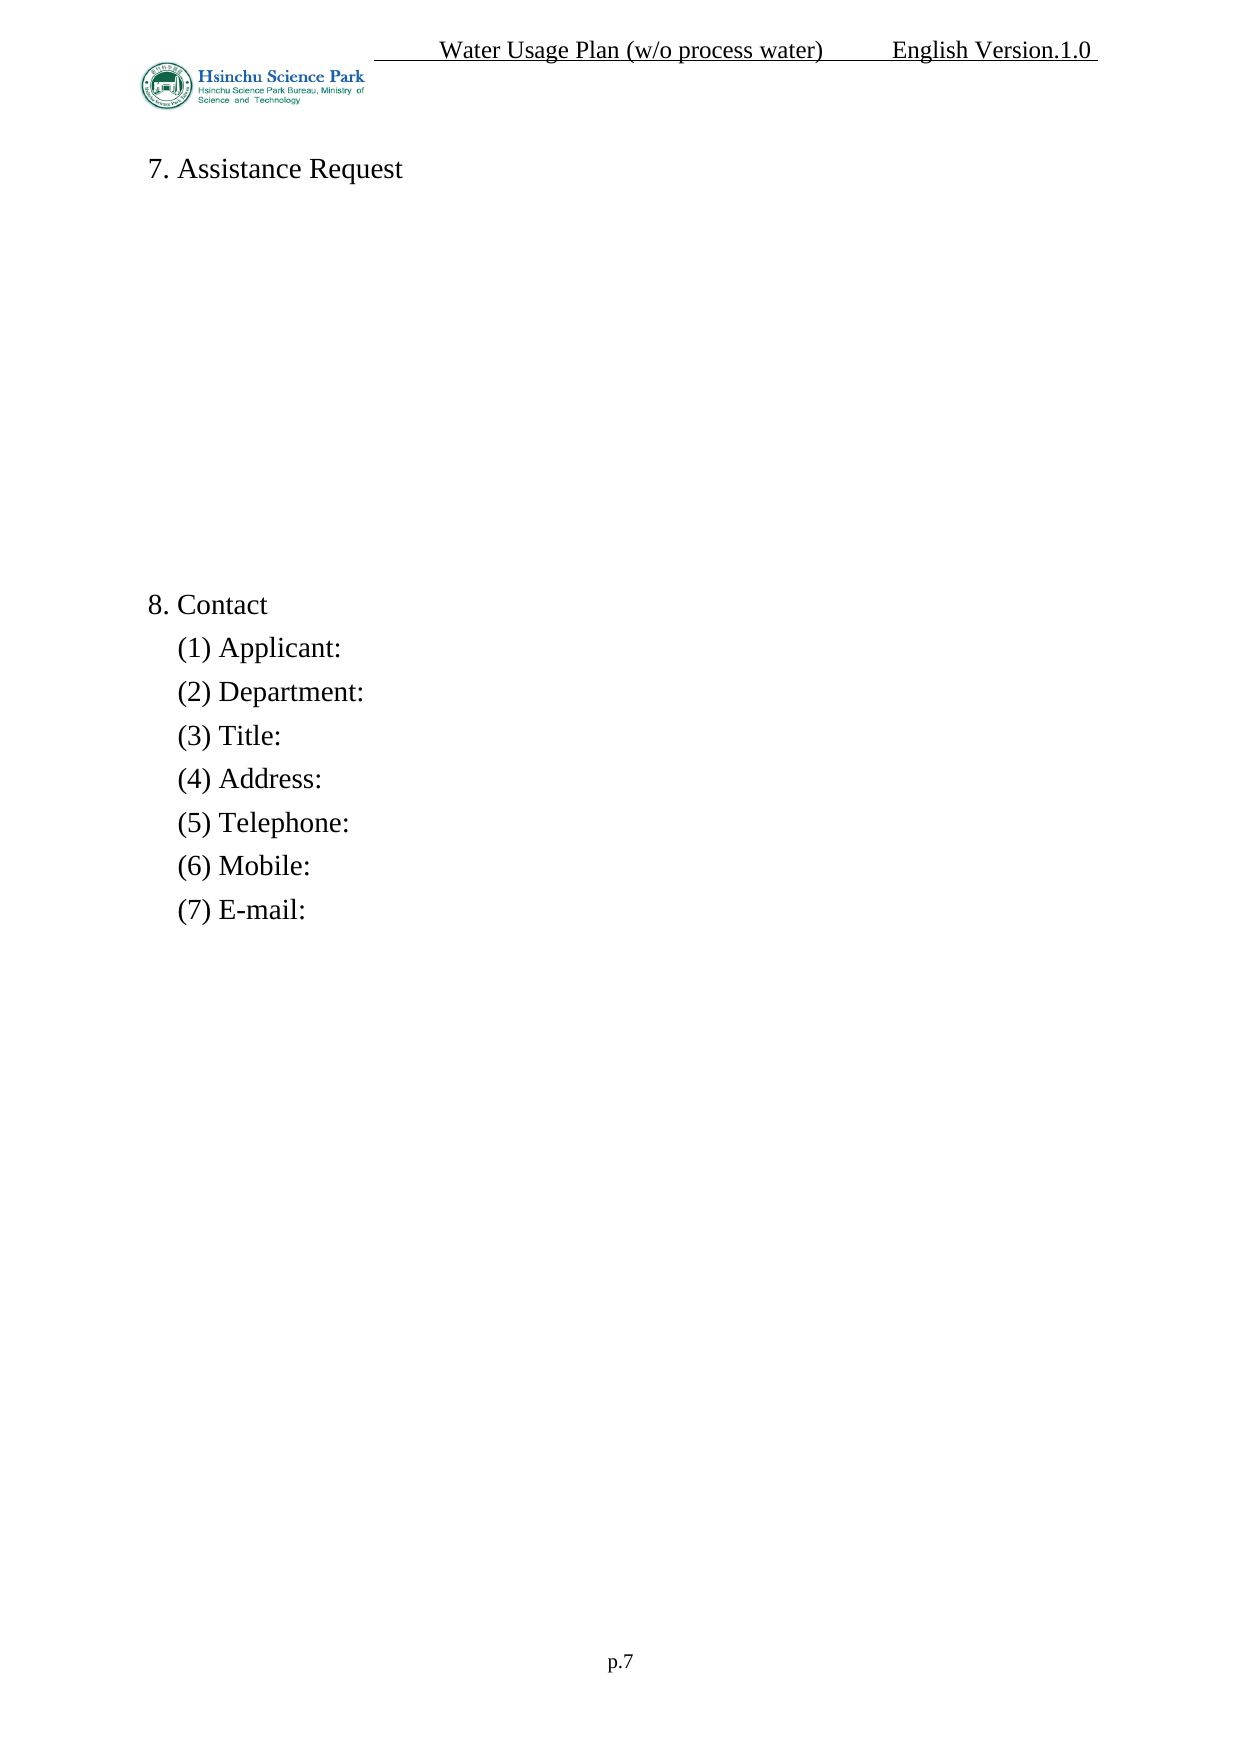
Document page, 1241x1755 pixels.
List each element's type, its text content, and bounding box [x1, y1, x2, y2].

text 7. Assistance Request [148, 152, 1093, 185]
text (4) Address: [177, 761, 1093, 795]
text (1) Applicant: [177, 631, 1093, 664]
text 8. Contact [148, 587, 1093, 621]
text (7) E-mail: [177, 892, 1093, 925]
text (3) Title: [177, 718, 1093, 751]
text (2) Department: [177, 674, 1093, 708]
text (5) Telephone: [177, 805, 1093, 838]
text (6) Mobile: [177, 848, 1093, 882]
